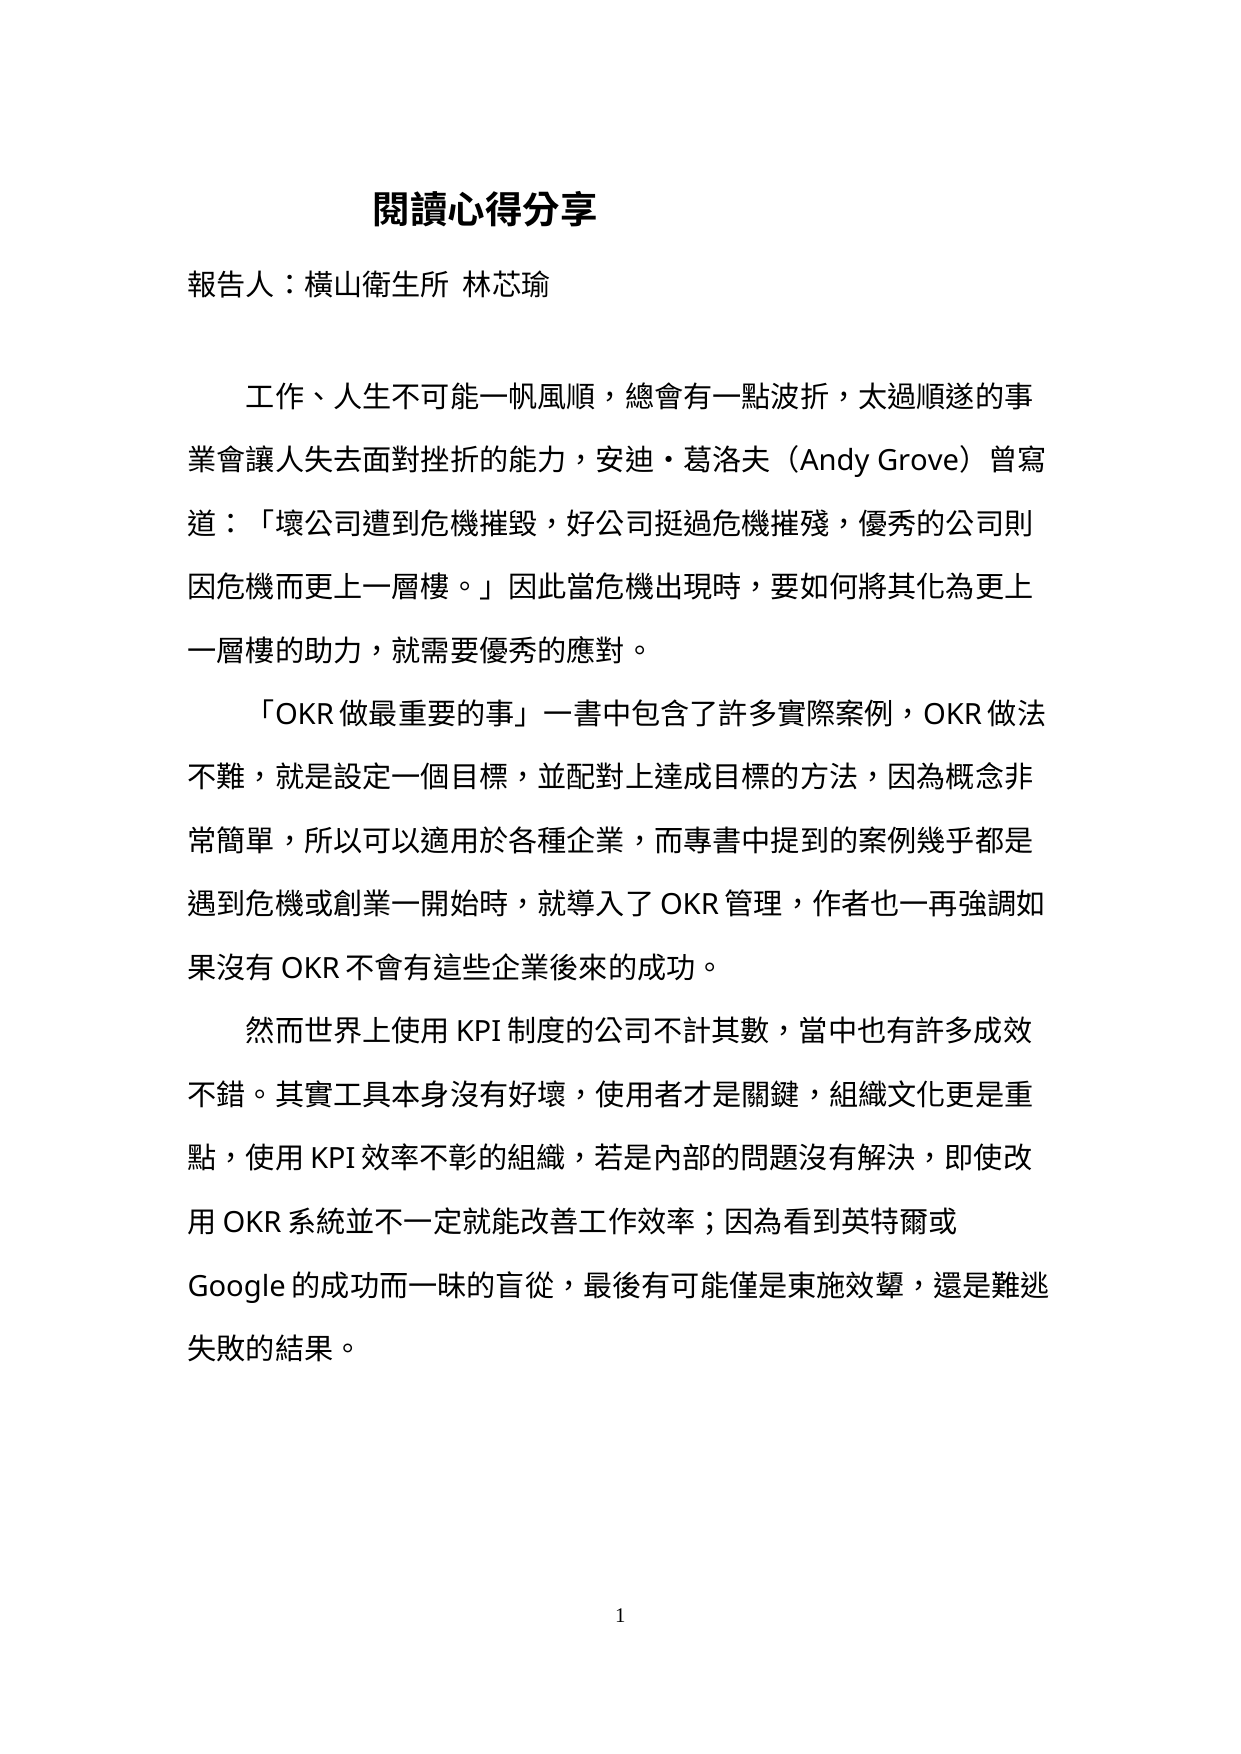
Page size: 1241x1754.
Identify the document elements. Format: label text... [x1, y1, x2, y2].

text 工作、人生不可能一帆風順，總會有一點波折，太過順遂的事業會讓人失去面對挫折的能力，安迪‧葛洛夫（Andy Grove）曾寫道：「壞公司遭到危機摧毀，好公司挺過危機摧殘，優秀的公司則因危機而更上一層樓。」因此當危機出現時，要如何將其化為更上一層樓的助力，就需要優秀的應對。 [187, 373, 1053, 669]
text 「OKR做最重要的事」一書中包含了許多實際案例，OKR做法不難，就是設定一個目標，並配對上達成目標的方法，因為概念非常簡單，所以可以適用於各種企業，而專書中提到的案例幾乎都是遇到危機或創業一開始時，就導入了OKR管理，作者也一再強調如果沒有OKR不會有這些企業後來的成功。 [187, 691, 1053, 987]
text 閱讀心得分享 [187, 164, 1053, 239]
text 報告人：橫山衛生所 林芯瑜 [187, 239, 1053, 314]
text 然而世界上使用KPI制度的公司不計其數，當中也有許多成效不錯。其實工具本身沒有好壞，使用者才是關鍵，組織文化更是重點，使用KPI效率不彰的組織，若是內部的問題沒有解決，即使改用OKR系統並不一定就能改善工作效率；因為看到英特爾或Google的成功而一昧的盲從，最後有可能僅是東施效顰，還是難逃失敗的結果。 [187, 1008, 1053, 1368]
